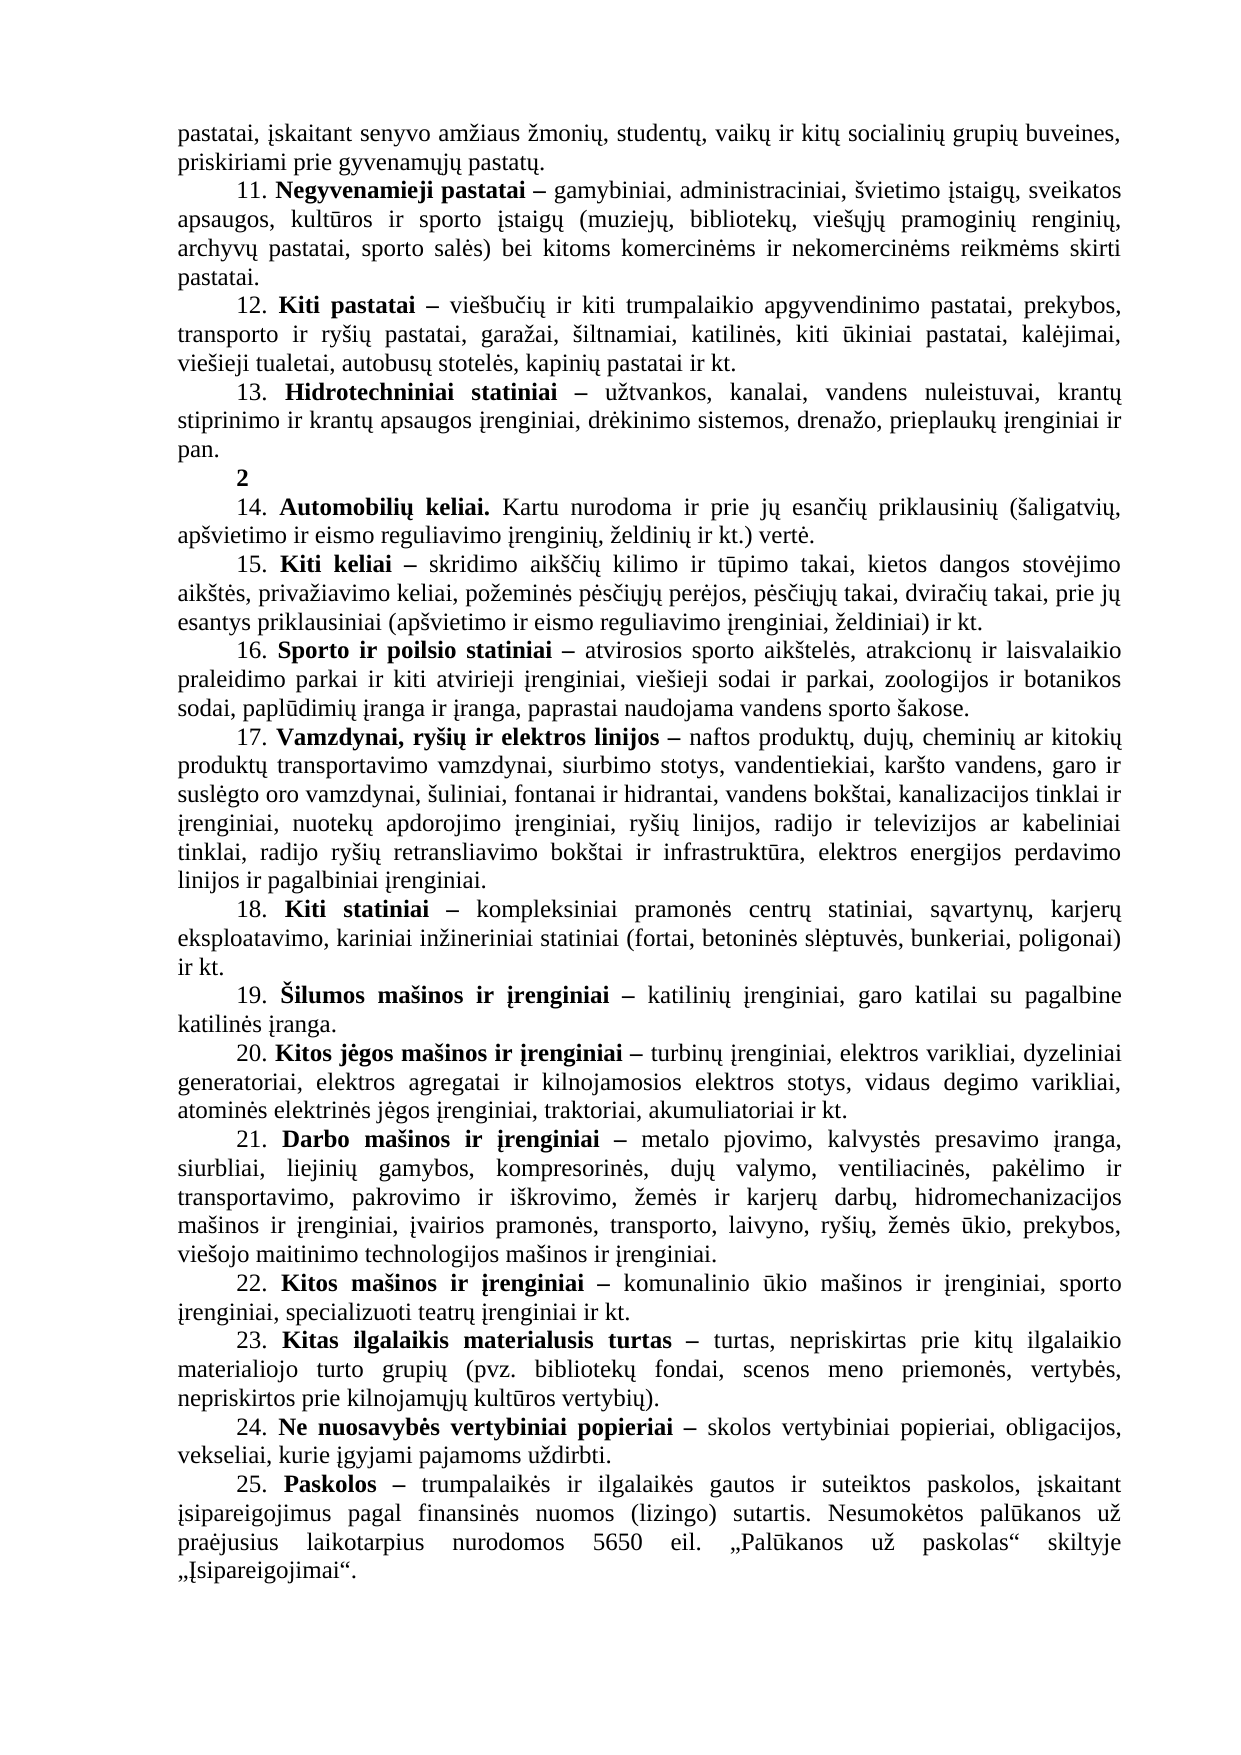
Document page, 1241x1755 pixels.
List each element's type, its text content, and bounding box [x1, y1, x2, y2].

text 14. Automobilių keliai. Kartu nurodoma ir prie jų esančių priklausinių (šaligatvių, apšvietimo ir eismo reguliavimo įrenginių, želdinių ir kt.) vertė. [177, 492, 1122, 549]
text 25. Paskolos – trumpalaikės ir ilgalaikės gautos ir suteiktos paskolos, įskaitant įsipareigojimus pagal finansinės nuomos (lizingo) sutartis. Nesumokėtos palūkanos už praėjusius laikotarpius nurodomos 5650 eil. „Palūkanos už paskolas“ skiltyje „Įsipareigojimai“. [177, 1469, 1122, 1584]
text 15. Kiti keliai – skridimo aikščių kilimo ir tūpimo takai, kietos dangos stovėjimo aikštės, privažiavimo keliai, požeminės pėsčiųjų perėjos, pėsčiųjų takai, dviračių takai, prie jų esantys priklausiniai (apšvietimo ir eismo reguliavimo įrenginiai, želdiniai) ir kt. [177, 549, 1122, 636]
text 20. Kitos jėgos mašinos ir įrenginiai – turbinų įrenginiai, elektros varikliai, dyzeliniai generatoriai, elektros agregatai ir kilnojamosios elektros stotys, vidaus degimo varikliai, atominės elektrinės jėgos įrenginiai, traktoriai, akumuliatoriai ir kt. [177, 1038, 1122, 1124]
text pastatai, įskaitant senyvo amžiaus žmonių, studentų, vaikų ir kitų socialinių grupių buveines, priskiriami prie gyvenamųjų pastatų. [177, 118, 1122, 176]
text 17. Vamzdynai, ryšių ir elektros linijos – naftos produktų, dujų, cheminių ar kitokių produktų transportavimo vamzdynai, siurbimo stotys, vandentiekiai, karšto vandens, garo ir suslėgto oro vamzdynai, šuliniai, fontanai ir hidrantai, vandens bokštai, kanalizacijos tinklai ir įrenginiai, nuotekų apdorojimo įrenginiai, ryšių linijos, radijo ir televizijos ar kabeliniai tinklai, radijo ryšių retransliavimo bokštai ir infrastruktūra, elektros energijos perdavimo linijos ir pagalbiniai įrenginiai. [177, 722, 1122, 894]
text 23. Kitas ilgalaikis materialusis turtas – turtas, nepriskirtas prie kitų ilgalaikio materialiojo turto grupių (pvz. bibliotekų fondai, scenos meno priemonės, vertybės, nepriskirtos prie kilnojamųjų kultūros vertybių). [177, 1326, 1122, 1412]
text 16. Sporto ir poilsio statiniai – atvirosios sporto aikštelės, atrakcionų ir laisvalaikio praleidimo parkai ir kiti atvirieji įrenginiai, viešieji sodai ir parkai, zoologijos ir botanikos sodai, paplūdimių įranga ir įranga, paprastai naudojama vandens sporto šakose. [177, 636, 1122, 722]
text 21. Darbo mašinos ir įrenginiai – metalo pjovimo, kalvystės presavimo įranga, siurbliai, liejinių gamybos, kompresorinės, dujų valymo, ventiliacinės, pakėlimo ir transportavimo, pakrovimo ir iškrovimo, žemės ir karjerų darbų, hidromechanizacijos mašinos ir įrenginiai, įvairios pramonės, transporto, laivyno, ryšių, žemės ūkio, prekybos, viešojo maitinimo technologijos mašinos ir įrenginiai. [177, 1124, 1122, 1268]
text 13. Hidrotechniniai statiniai – užtvankos, kanalai, vandens nuleistuvai, krantų stiprinimo ir krantų apsaugos įrenginiai, drėkinimo sistemos, drenažo, prieplaukų įrenginiai ir pan. [177, 377, 1122, 463]
text 19. Šilumos mašinos ir įrenginiai – katilinių įrenginiai, garo katilai su pagalbine katilinės įranga. [177, 981, 1122, 1038]
text 2 [177, 463, 1122, 492]
text 24. Ne nuosavybės vertybiniai popieriai – skolos vertybiniai popieriai, obligacijos, vekseliai, kurie įgyjami pajamoms uždirbti. [177, 1412, 1122, 1469]
text 11. Negyvenamieji pastatai – gamybiniai, administraciniai, švietimo įstaigų, sveikatos apsaugos, kultūros ir sporto įstaigų (muziejų, bibliotekų, viešųjų pramoginių renginių, archyvų pastatai, sporto salės) bei kitoms komercinėms ir nekomercinėms reikmėms skirti pastatai. [177, 176, 1122, 291]
text 22. Kitos mašinos ir įrenginiai – komunalinio ūkio mašinos ir įrenginiai, sporto įrenginiai, specializuoti teatrų įrenginiai ir kt. [177, 1268, 1122, 1326]
text 18. Kiti statiniai – kompleksiniai pramonės centrų statiniai, sąvartynų, karjerų eksploatavimo, kariniai inžineriniai statiniai (fortai, betoninės slėptuvės, bunkeriai, poligonai) ir kt. [177, 894, 1122, 981]
text 12. Kiti pastatai – viešbučių ir kiti trumpalaikio apgyvendinimo pastatai, prekybos, transporto ir ryšių pastatai, garažai, šiltnamiai, katilinės, kiti ūkiniai pastatai, kalėjimai, viešieji tualetai, autobusų stotelės, kapinių pastatai ir kt. [177, 291, 1122, 377]
